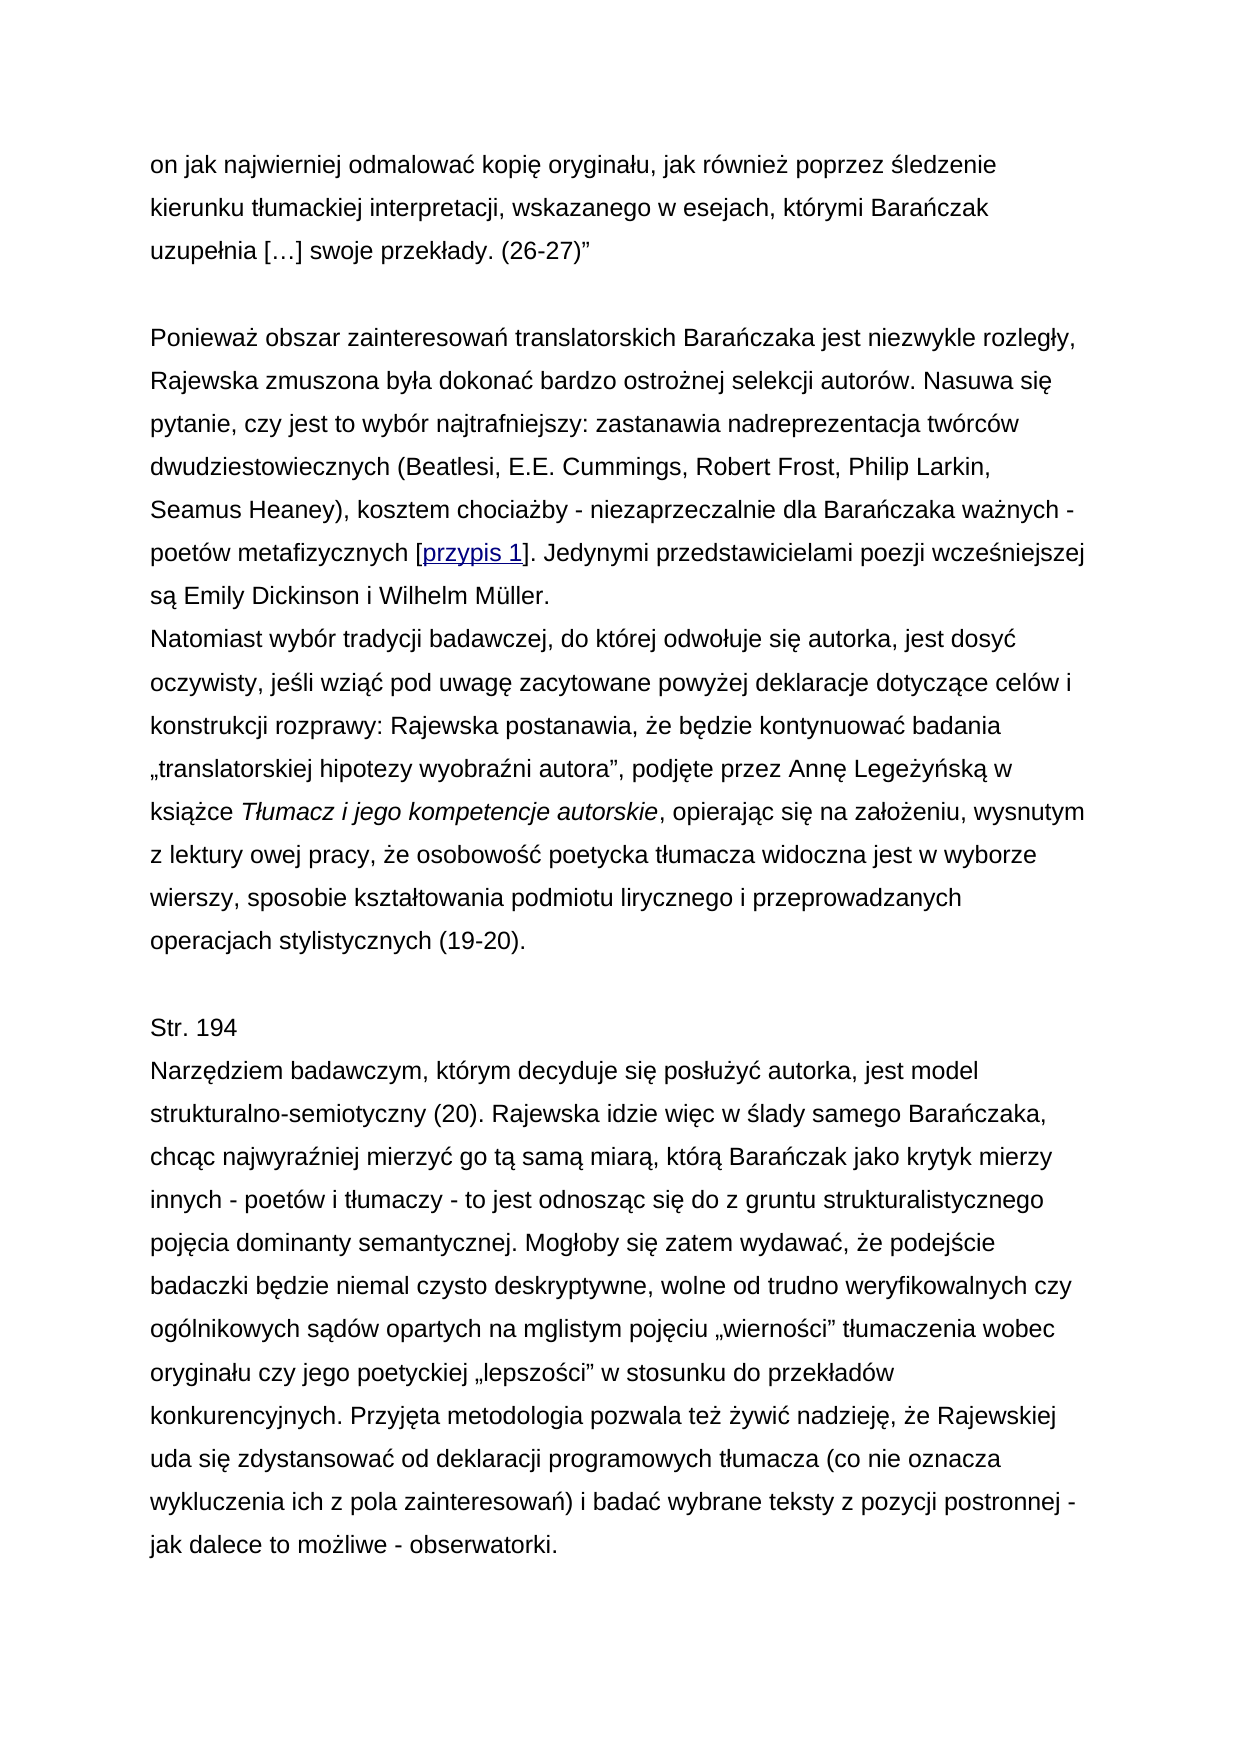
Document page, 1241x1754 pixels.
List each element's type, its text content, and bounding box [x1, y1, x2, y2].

text on jak najwierniej odmalować kopię oryginału, jak również poprzez śledzenie kierunku tłumackiej interpretacji, wskazanego w esejach, którymi Barańczak uzupełnia […] swoje przekłady. (26-27)” [150, 150, 1090, 265]
text Str. 194 [150, 1012, 1090, 1041]
text Natomiast wybór tradycji badawczej, do której odwołuje się autorka, jest dosyć oczywisty, jeśli wziąć pod uwagę zacytowane powyżej deklaracje dotyczące celów i konstrukcji rozprawy: Rajewska postanawia, że będzie kontynuować badania „translatorskiej hipotezy wyobraźni autora”, podjęte przez Annę Legeżyńską w książce Tłumacz i jego kompetencje autorskie, opierając się na założeniu, wysnutym z lektury owej pracy, że osobowość poetycka tłumacza widoczna jest w wyborze wierszy, sposobie kształtowania podmiotu lirycznego i przeprowadzanych operacjach stylistycznych (19-20). [150, 624, 1090, 955]
text Narzędziem badawczym, którym decyduje się posłużyć autorka, jest model strukturalno-semiotyczny (20). Rajewska idzie więc w ślady samego Barańczaka, chcąc najwyraźniej mierzyć go tą samą miarą, którą Barańczak jako krytyk mierzy innych - poetów i tłumaczy - to jest odnosząc się do z gruntu strukturalistycznego pojęcia dominanty semantycznej. Mogłoby się zatem wydawać, że podejście badaczki będzie niemal czysto deskryptywne, wolne od trudno weryfikowalnych czy ogólnikowych sądów opartych na mglistym pojęciu „wierności” tłumaczenia wobec oryginału czy jego poetyckiej „lepszości” w stosunku do przekładów konkurencyjnych. Przyjęta metodologia pozwala też żywić nadzieję, że Rajewskiej uda się zdystansować od deklaracji programowych tłumacza (co nie oznacza wykluczenia ich z pola zainteresowań) i badać wybrane teksty z pozycji postronnej - jak dalece to możliwe - obserwatorki. [150, 1056, 1090, 1559]
text Ponieważ obszar zainteresowań translatorskich Barańczaka jest niezwykle rozległy, Rajewska zmuszona była dokonać bardzo ostrożnej selekcji autorów. Nasuwa się pytanie, czy jest to wybór najtrafniejszy: zastanawia nadreprezentacja twórców dwudziestowiecznych (Beatlesi, E.E. Cummings, Robert Frost, Philip Larkin, Seamus Heaney), kosztem chociażby - niezaprzeczalnie dla Barańczaka ważnych - poetów metafizycznych [przypis 1]. Jedynymi przedstawicielami poezji wcześniejszej są Emily Dickinson i Wilhelm Müller. [150, 322, 1090, 610]
